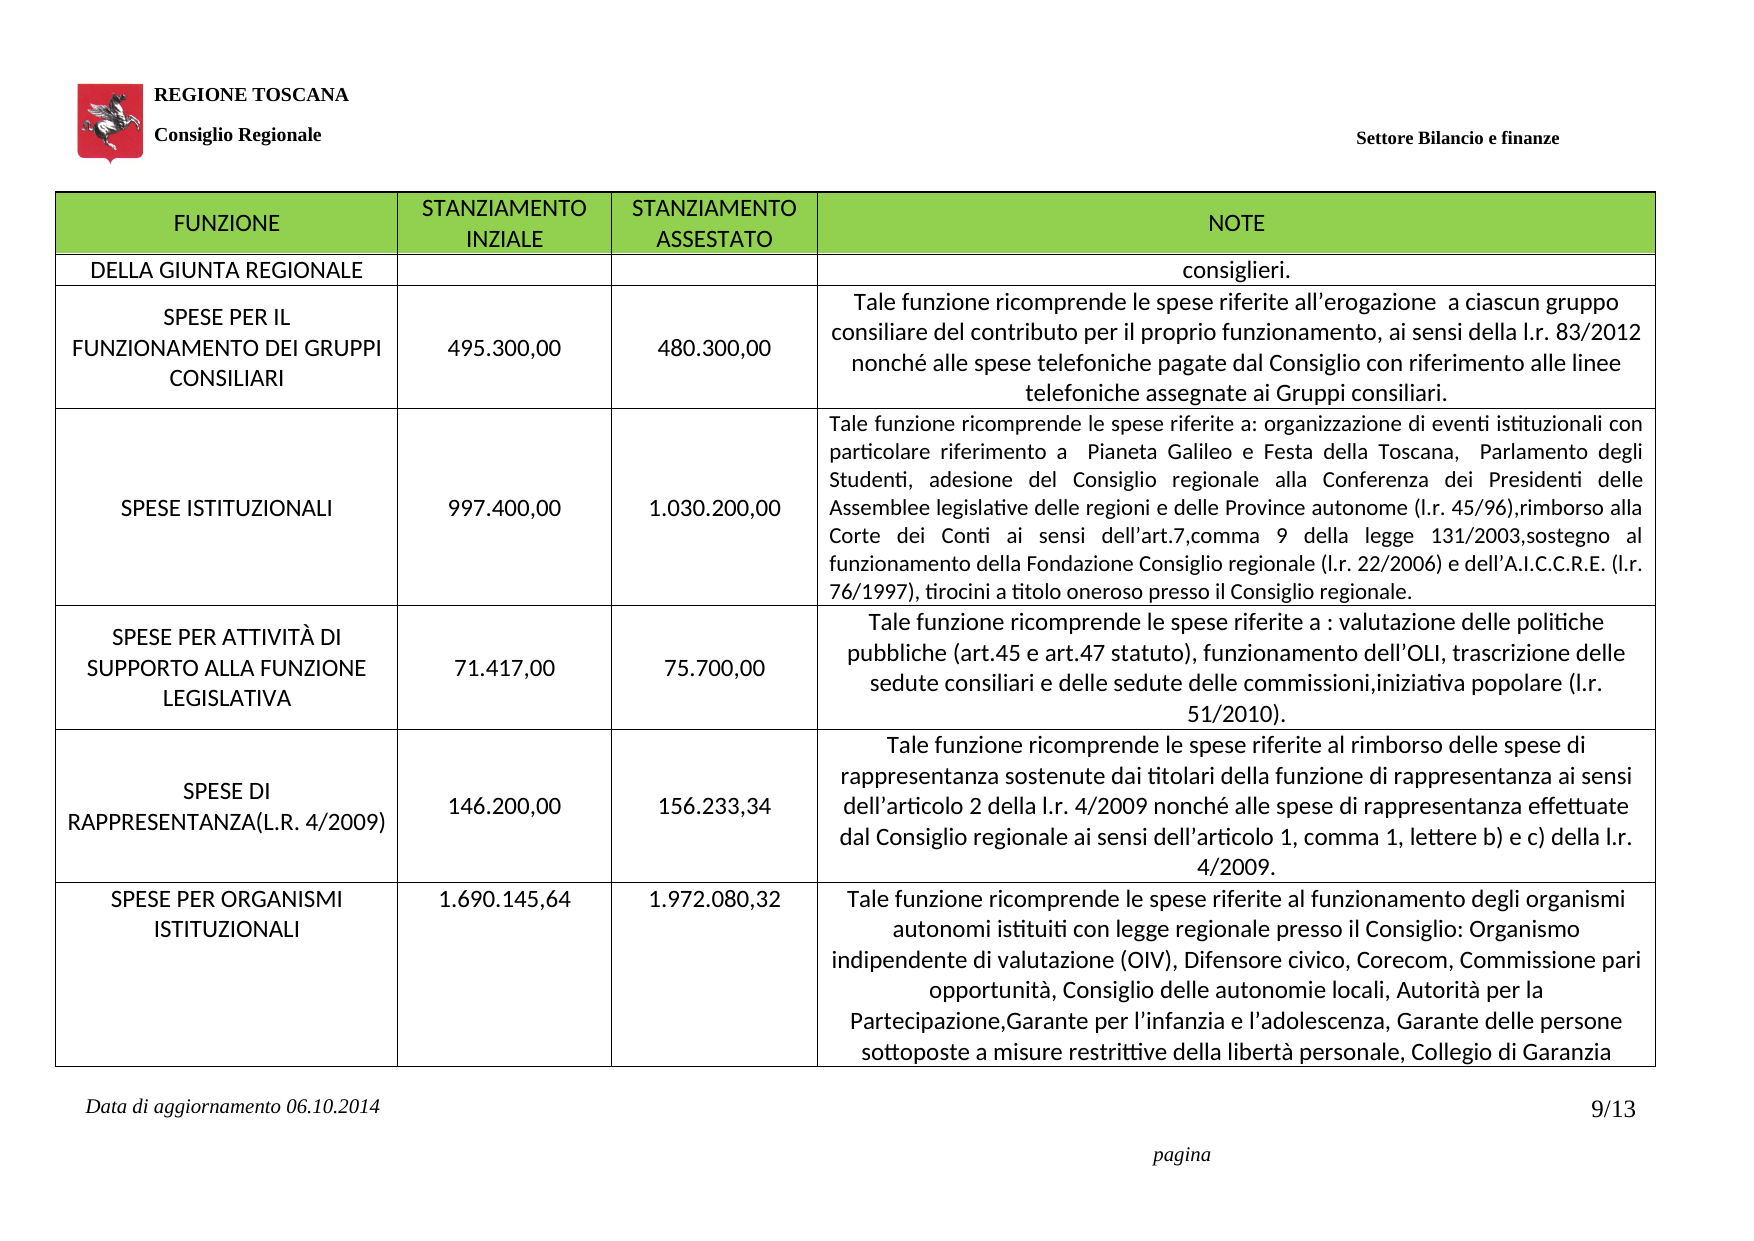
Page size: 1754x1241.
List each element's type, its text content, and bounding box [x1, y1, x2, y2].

table_header STANZIAMENTO INZIALE [398, 193, 611, 253]
table_cell 71.417,00 [398, 606, 611, 728]
table_cell DELLA GIUNTA REGIONALE [56, 255, 397, 285]
table_cell 480.300,00 [612, 286, 817, 408]
table_cell 495.300,00 [398, 286, 611, 408]
table_cell Tale funzione ricomprende le spese riferite all’erogazione a ciascun gruppo consiliare del contributo per il proprio funzionamento, ai sensi della l.r. 83/2012 nonché alle spese telefoniche pagate dal Consiglio con riferimento alle linee telefoniche assegnate ai Gruppi consiliari. [818, 286, 1655, 408]
table_cell 1.030.200,00 [612, 409, 817, 605]
table_cell 75.700,00 [612, 606, 817, 728]
table_cell SPESE PER IL FUNZIONAMENTO DEI GRUPPI CONSILIARI [56, 286, 397, 408]
table_cell Tale funzione ricomprende le spese riferite a: organizzazione di eventi istituzionali con particolare riferimento a Pianeta Galileo e Festa della Toscana, Parlamento degli Studenti, adesione del Consiglio regionale alla Conferenza dei Presidenti delle Assemblee legislative delle regioni e delle Province autonome (l.r. 45/96),rimborso alla Corte dei Conti ai sensi dell’art.7,comma 9 della legge 131/2003,sostegno al funzionamento della Fondazione Consiglio regionale (l.r. 22/2006) e dell’A.I.C.C.R.E. (l.r. 76/1997), tirocini a titolo oneroso presso il Consiglio regionale. [818, 409, 1655, 605]
table_cell SPESE DI RAPPRESENTANZA(L.R. 4/2009) [56, 730, 397, 882]
table_cell 1.690.145,64 [398, 883, 611, 1066]
table_header NOTE [818, 193, 1655, 253]
table_cell Tale funzione ricomprende le spese riferite a : valutazione delle politiche pubbliche (art.45 e art.47 statuto), funzionamento dell’OLI, trascrizione delle sedute consiliari e delle sedute delle commissioni,iniziativa popolare (l.r. 51/2010). [818, 606, 1655, 728]
table_cell 146.200,00 [398, 730, 611, 882]
table_cell Tale funzione ricomprende le spese riferite al rimborso delle spese di rappresentanza sostenute dai titolari della funzione di rappresentanza ai sensi dell’articolo 2 della l.r. 4/2009 nonché alle spese di rappresentanza effettuate dal Consiglio regionale ai sensi dell’articolo 1, comma 1, lettere b) e c) della l.r. 4/2009. [818, 730, 1655, 882]
table_cell SPESE ISTITUZIONALI [56, 409, 397, 605]
table_cell [398, 255, 611, 285]
table_cell 997.400,00 [398, 409, 611, 605]
table_cell [612, 255, 817, 285]
table_cell 1.972.080,32 [612, 883, 817, 1066]
table_cell SPESE PER ORGANISMI ISTITUZIONALI [56, 883, 397, 1066]
table_header FUNZIONE [56, 193, 397, 253]
table_cell SPESE PER ATTIVITÀ DI SUPPORTO ALLA FUNZIONE LEGISLATIVA [56, 606, 397, 728]
table_header STANZIAMENTO ASSESTATO [612, 193, 817, 253]
table_cell 156.233,34 [612, 730, 817, 882]
table_cell consiglieri. [818, 255, 1655, 285]
table_cell Tale funzione ricomprende le spese riferite al funzionamento degli organismi autonomi istituiti con legge regionale presso il Consiglio: Organismo indipendente di valutazione (OIV), Difensore civico, Corecom, Commissione pari opportunità, Consiglio delle autonomie locali, Autorità per la Partecipazione,Garante per l’infanzia e l’adolescenza, Garante delle persone sottoposte a misure restrittive della libertà personale, Collegio di Garanzia [818, 883, 1655, 1066]
